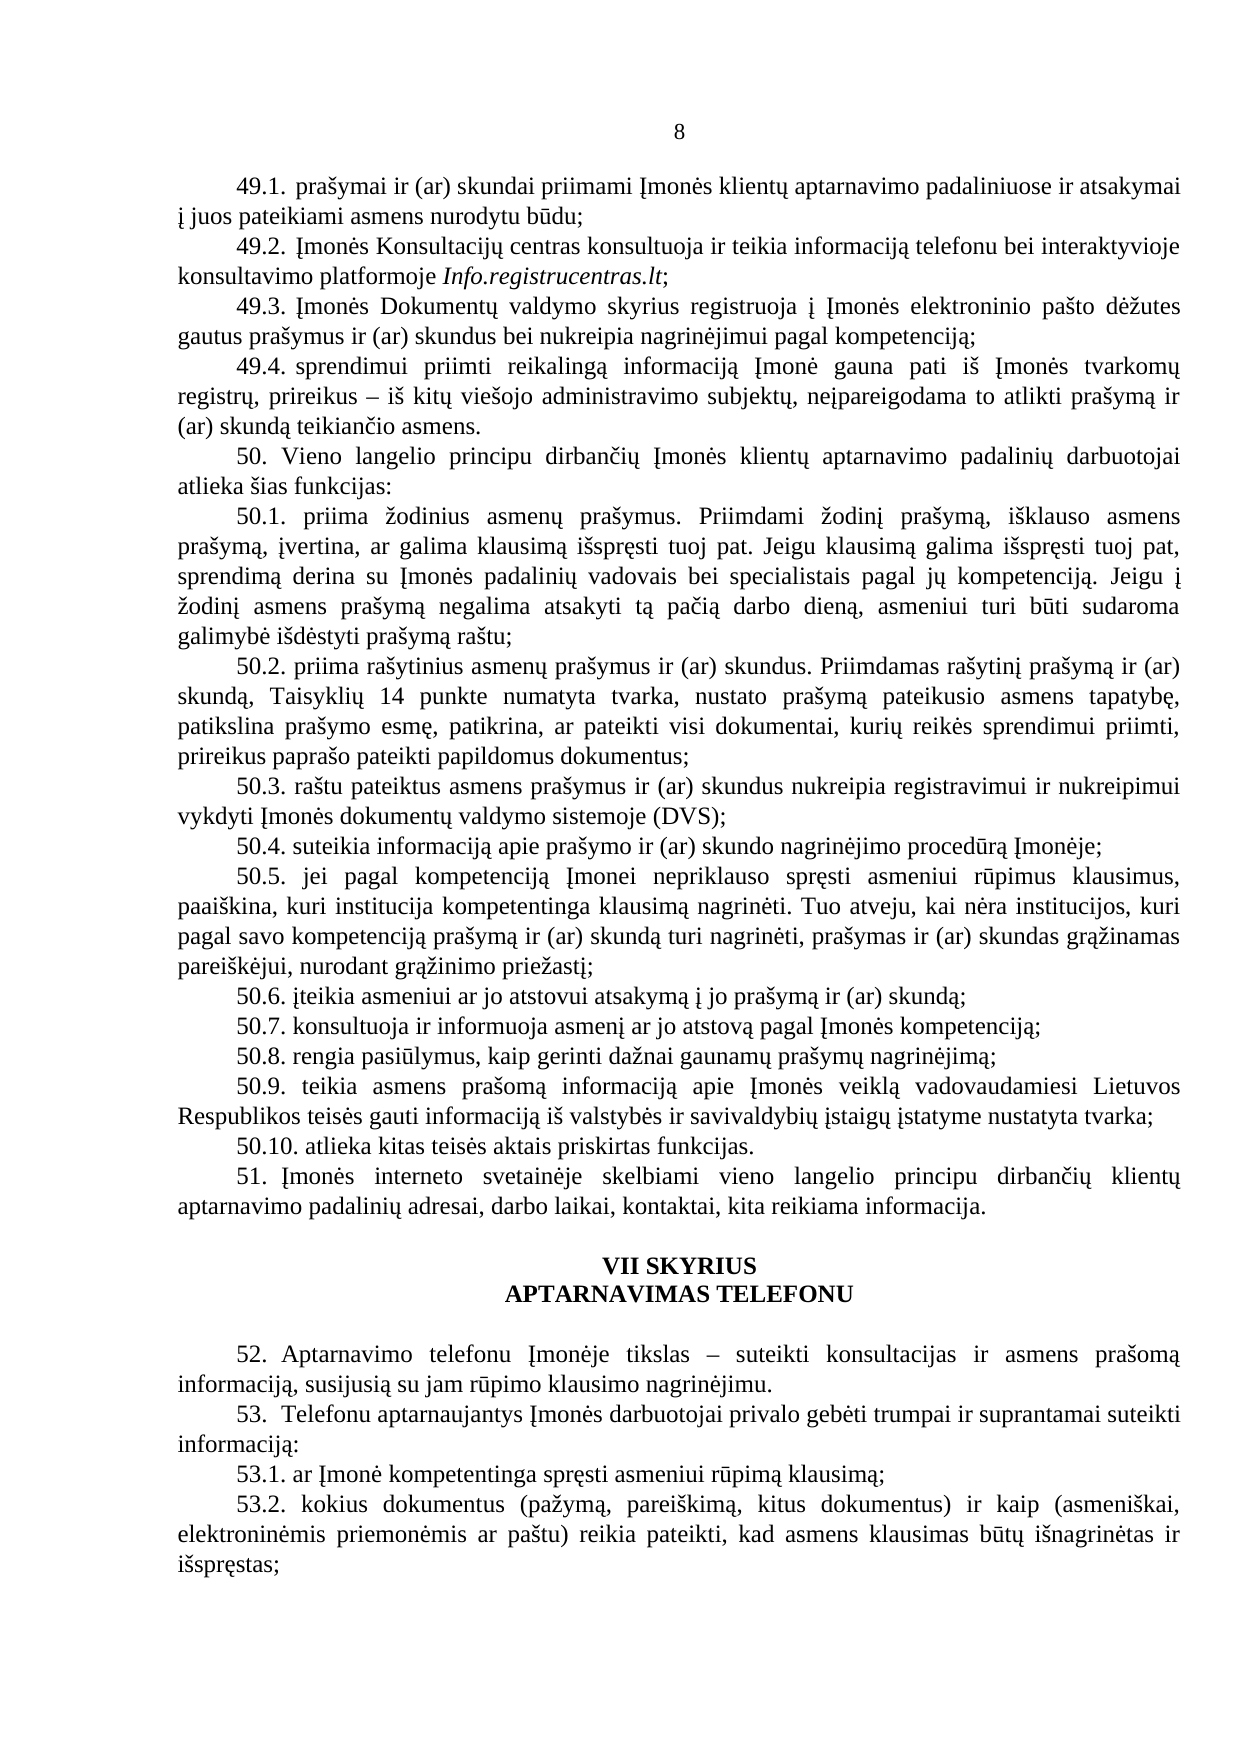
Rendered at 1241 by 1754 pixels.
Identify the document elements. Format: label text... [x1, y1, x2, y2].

text 50.10. atlieka kitas teisės aktais priskirtas funkcijas. [236, 1131, 1181, 1161]
text 52. Aptarnavimo telefonu Įmonėje tikslas – suteikti konsultacijas ir asmens prašomą informaciją, susijusią su jam rūpimo klausimo nagrinėjimu. [177, 1338, 1181, 1398]
text 50.2. priima rašytinius asmenų prašymus ir (ar) skundus. Priimdamas rašytinį prašymą ir (ar) skundą, Taisyklių 14 punkte numatyta tvarka, nustato prašymą pateikusio asmens tapatybę, patikslina prašymo esmę, patikrina, ar pateikti visi dokumentai, kurių reikės sprendimui priimti, prireikus paprašo pateikti papildomus dokumentus; [177, 651, 1181, 771]
text 49.4. sprendimui priimti reikalingą informaciją Įmonė gauna pati iš Įmonės tvarkomų registrų, prireikus – iš kitų viešojo administravimo subjektų, neįpareigodama to atlikti prašymą ir (ar) skundą teikiančio asmens. [177, 351, 1181, 441]
text 50.9. teikia asmens prašomą informaciją apie Įmonės veiklą vadovaudamiesi Lietuvos Respublikos teisės gauti informaciją iš valstybės ir savivaldybių įstaigų įstatyme nustatyta tvarka; [177, 1071, 1181, 1131]
text 50.8. rengia pasiūlymus, kaip gerinti dažnai gaunamų prašymų nagrinėjimą; [236, 1041, 1181, 1071]
text 50.3. raštu pateiktus asmens prašymus ir (ar) skundus nukreipia registravimui ir nukreipimui vykdyti Įmonės dokumentų valdymo sistemoje (DVS); [177, 771, 1181, 831]
text 49.3. Įmonės Dokumentų valdymo skyrius registruoja į Įmonės elektroninio pašto dėžutes gautus prašymus ir (ar) skundus bei nukreipia nagrinėjimui pagal kompetenciją; [177, 291, 1181, 351]
text 50.7. konsultuoja ir informuoja asmenį ar jo atstovą pagal Įmonės kompetenciją; [177, 1011, 1181, 1041]
text APTARNAVIMAS TELEFONU [177, 1279, 1181, 1308]
text 53.1. ar Įmonė kompetentinga spręsti asmeniui rūpimą klausimą; [177, 1458, 1181, 1488]
text 50. Vieno langelio principu dirbančių Įmonės klientų aptarnavimo padalinių darbuotojai atlieka šias funkcijas: [177, 441, 1181, 501]
text 53. Telefonu aptarnaujantys Įmonės darbuotojai privalo gebėti trumpai ir suprantamai suteikti informaciją: [177, 1398, 1181, 1458]
text 49.2. Įmonės Konsultacijų centras konsultuoja ir teikia informaciją telefonu bei interaktyvioje konsultavimo platformoje Info.registrucentras.lt; [177, 231, 1181, 291]
text 49.1. prašymai ir (ar) skundai priimami Įmonės klientų aptarnavimo padaliniuose ir atsakymai į juos pateikiami asmens nurodytu būdu; [177, 171, 1181, 231]
text 51. Įmonės interneto svetainėje skelbiami vieno langelio principu dirbančių klientų aptarnavimo padalinių adresai, darbo laikai, kontaktai, kita reikiama informacija. [177, 1161, 1181, 1221]
text 50.4. suteikia informaciją apie prašymo ir (ar) skundo nagrinėjimo procedūrą Įmonėje; [177, 831, 1181, 861]
text 50.6. įteikia asmeniui ar jo atstovui atsakymą į jo prašymą ir (ar) skundą; [177, 981, 1181, 1011]
text 50.5. jei pagal kompetenciją Įmonei nepriklauso spręsti asmeniui rūpimus klausimus, paaiškina, kuri institucija kompetentinga klausimą nagrinėti. Tuo atveju, kai nėra institucijos, kuri pagal savo kompetenciją prašymą ir (ar) skundą turi nagrinėti, prašymas ir (ar) skundas grąžinamas pareiškėjui, nurodant grąžinimo priežastį; [177, 861, 1181, 981]
text 53.2. kokius dokumentus (pažymą, pareiškimą, kitus dokumentus) ir kaip (asmeniškai, elektroninėmis priemonėmis ar paštu) reikia pateikti, kad asmens klausimas būtų išnagrinėtas ir išspręstas; [177, 1488, 1181, 1578]
text VII SKYRIUS [177, 1251, 1181, 1279]
text 50.1. priima žodinius asmenų prašymus. Priimdami žodinį prašymą, išklauso asmens prašymą, įvertina, ar galima klausimą išspręsti tuoj pat. Jeigu klausimą galima išspręsti tuoj pat, sprendimą derina su Įmonės padalinių vadovais bei specialistais pagal jų kompetenciją. Jeigu į žodinį asmens prašymą negalima atsakyti tą pačią darbo dieną, asmeniui turi būti sudaroma galimybė išdėstyti prašymą raštu; [177, 501, 1181, 651]
